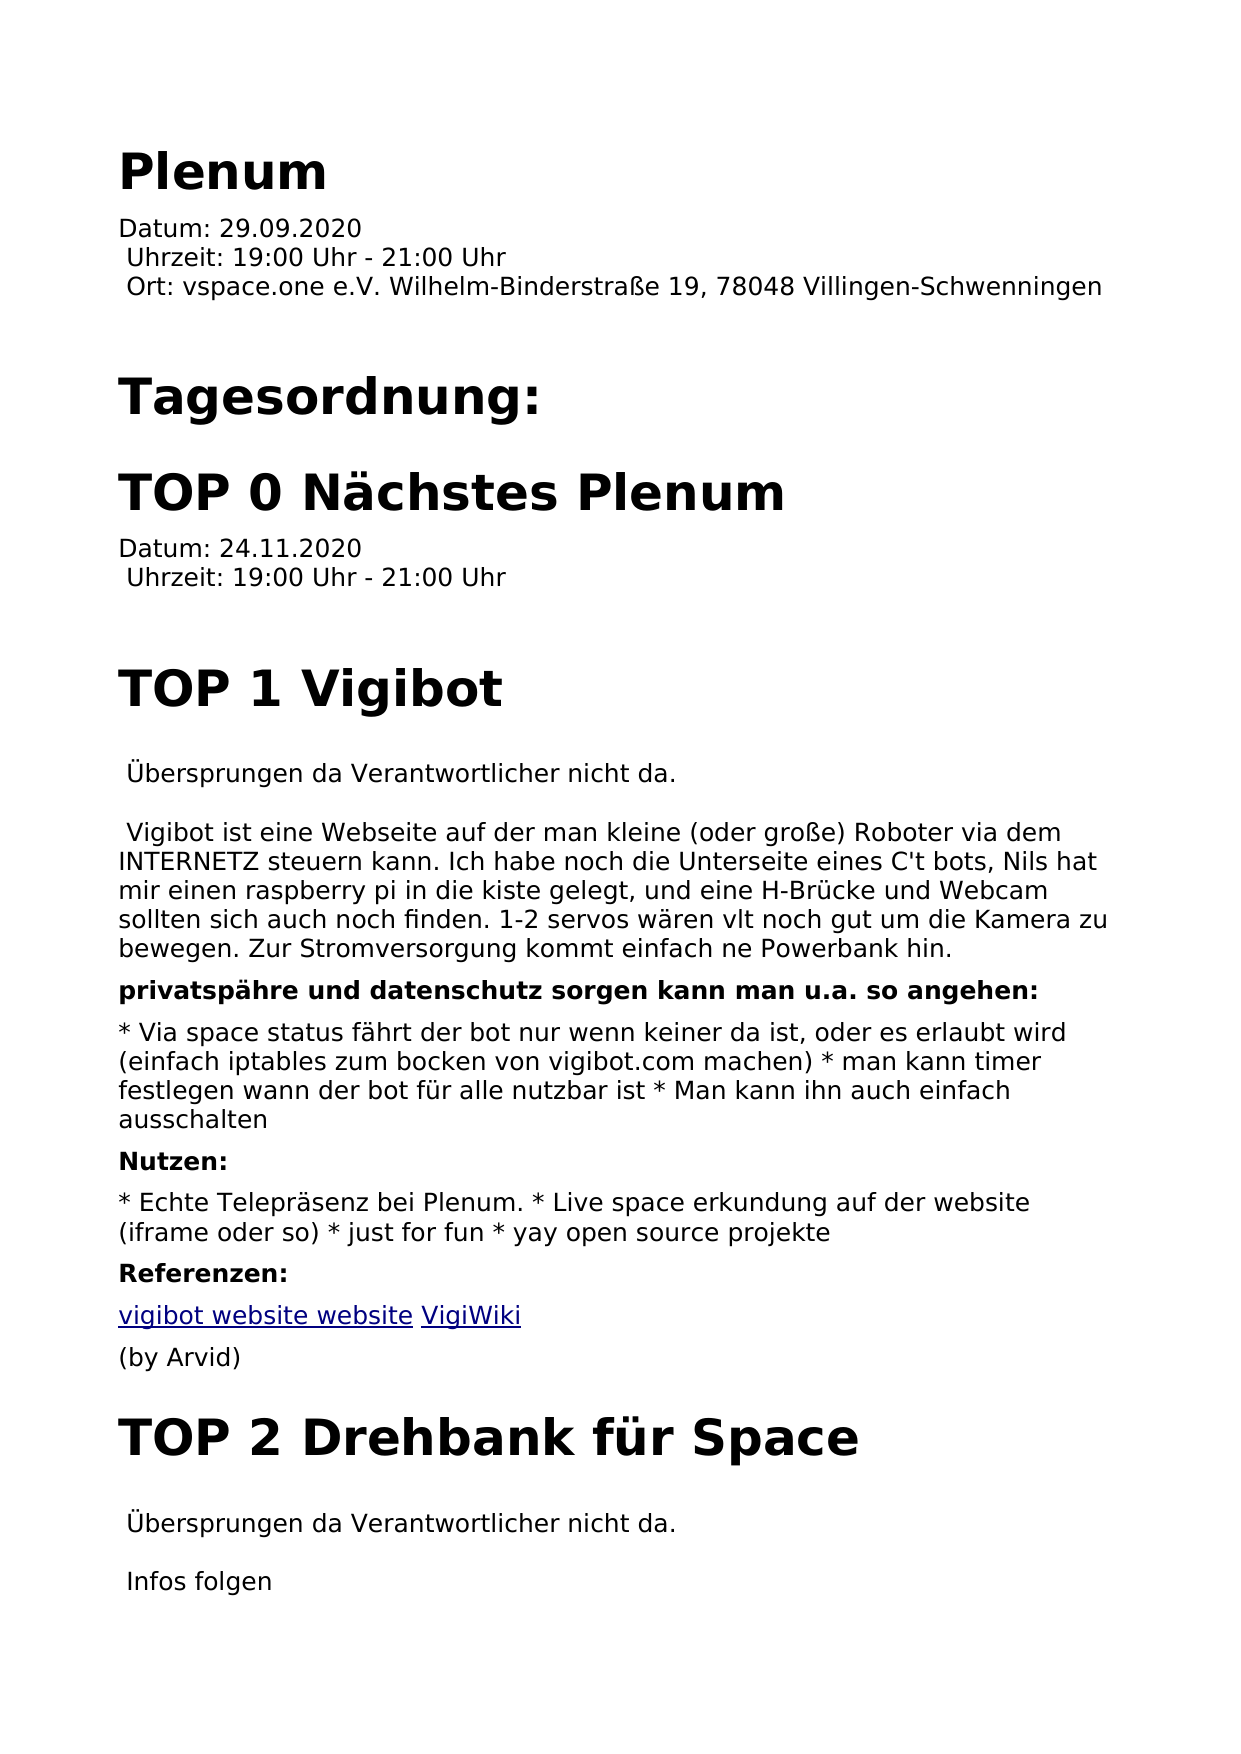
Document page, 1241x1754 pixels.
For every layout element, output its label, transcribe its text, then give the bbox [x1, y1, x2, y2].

text Übersprungen da Verantwortlicher nicht da. Infos folgen [118, 1480, 1122, 1597]
subtitle TOP 0 Nächstes Plenum [118, 464, 1122, 522]
text * Via space status fährt der bot nur wenn keiner da ist, oder es erlaubt wird (einfach iptables zum bocken von vigibot.com machen) * man kann timer festlegen wann der bot für alle nutzbar ist * Man kann ihn auch einfach ausschalten [118, 1018, 1122, 1134]
text vigibot website website VigiWiki [118, 1301, 1122, 1330]
text Datum: 29.09.2020 Uhrzeit: 19:00 Uhr - 21:00 Uhr Ort: vspace.one e.V. Wilhelm-Binderstraße 19, 78048 Villingen-Schwenningen [118, 214, 1122, 331]
text Übersprungen da Verantwortlicher nicht da. Vigibot ist eine Webseite auf der man kleine (oder große) Roboter via dem INTERNETZ steuern kann. Ich habe noch die Unterseite eines C't bots, Nils hat mir einen raspberry pi in die kiste gelegt, und eine H-Brücke und Webcam sollten sich auch noch finden. 1-2 servos wären vlt noch gut um die Kamera zu bewegen. Zur Stromversorgung kommt einfach ne Powerbank hin. [118, 730, 1122, 963]
subtitle Tagesordnung: [118, 368, 1122, 426]
text Datum: 24.11.2020 Uhrzeit: 19:00 Uhr - 21:00 Uhr [118, 534, 1122, 622]
subtitle TOP 1 Vigibot [118, 659, 1122, 718]
text * Echte Telepräsenz bei Plenum. * Live space erkundung auf der website (iframe oder so) * just for fun * yay open source projekte [118, 1188, 1122, 1247]
text Nutzen: [118, 1147, 1122, 1176]
subtitle TOP 2 Drehbank für Space [118, 1409, 1122, 1468]
subtitle Plenum [118, 143, 1122, 201]
text Referenzen: [118, 1259, 1122, 1288]
text privatspähre und datenschutz sorgen kann man u.a. so angehen: [118, 976, 1122, 1005]
text (by Arvid) [118, 1343, 1122, 1372]
